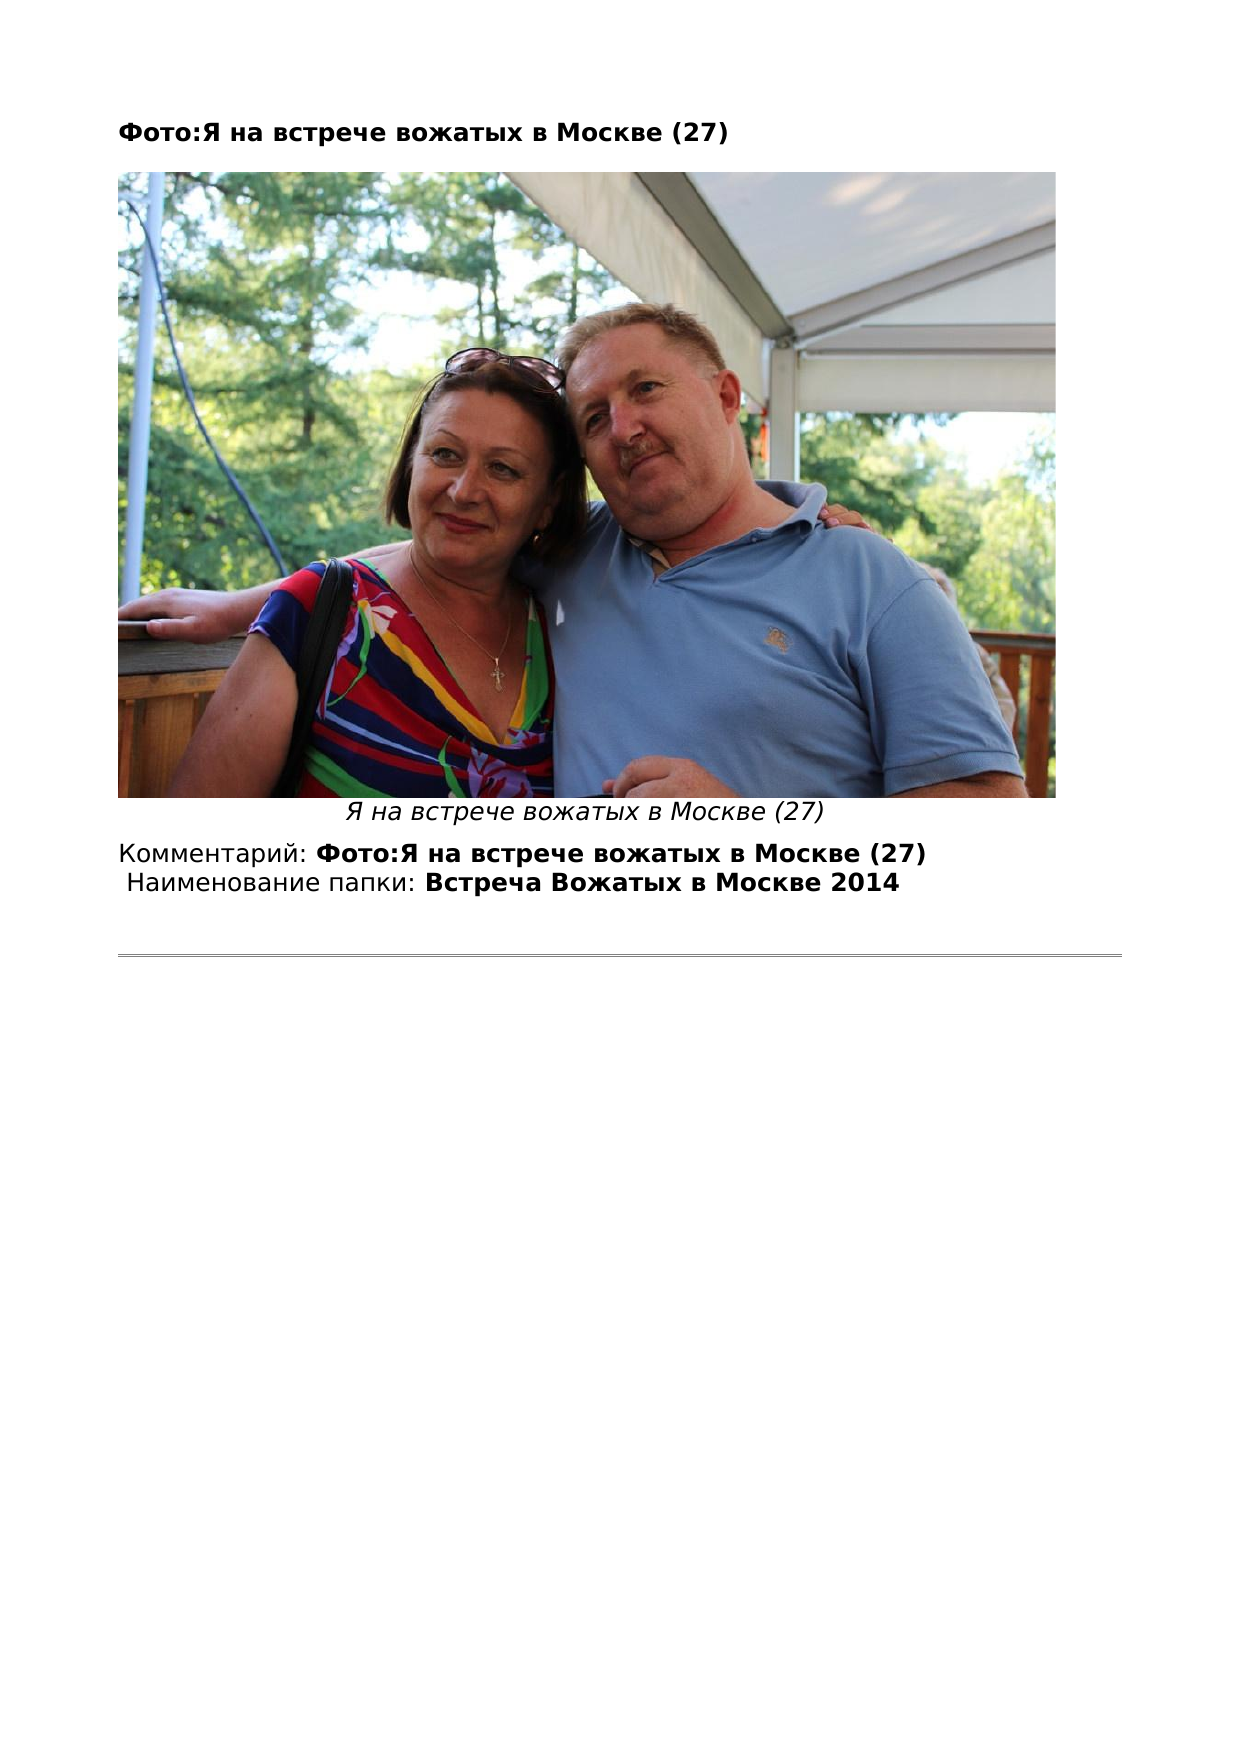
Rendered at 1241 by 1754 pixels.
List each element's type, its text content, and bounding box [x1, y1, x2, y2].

picture [118, 172, 1056, 798]
text Я на встрече вожатых в Москве (27) [118, 798, 1056, 827]
subtitle Фото:Я на встрече вожатых в Москве (27) [118, 118, 1122, 147]
text Комментарий: Фото:Я на встрече вожатых в Москве (27) Наименование папки: Встреча Вожатых в Москве 2014 [118, 839, 1122, 927]
